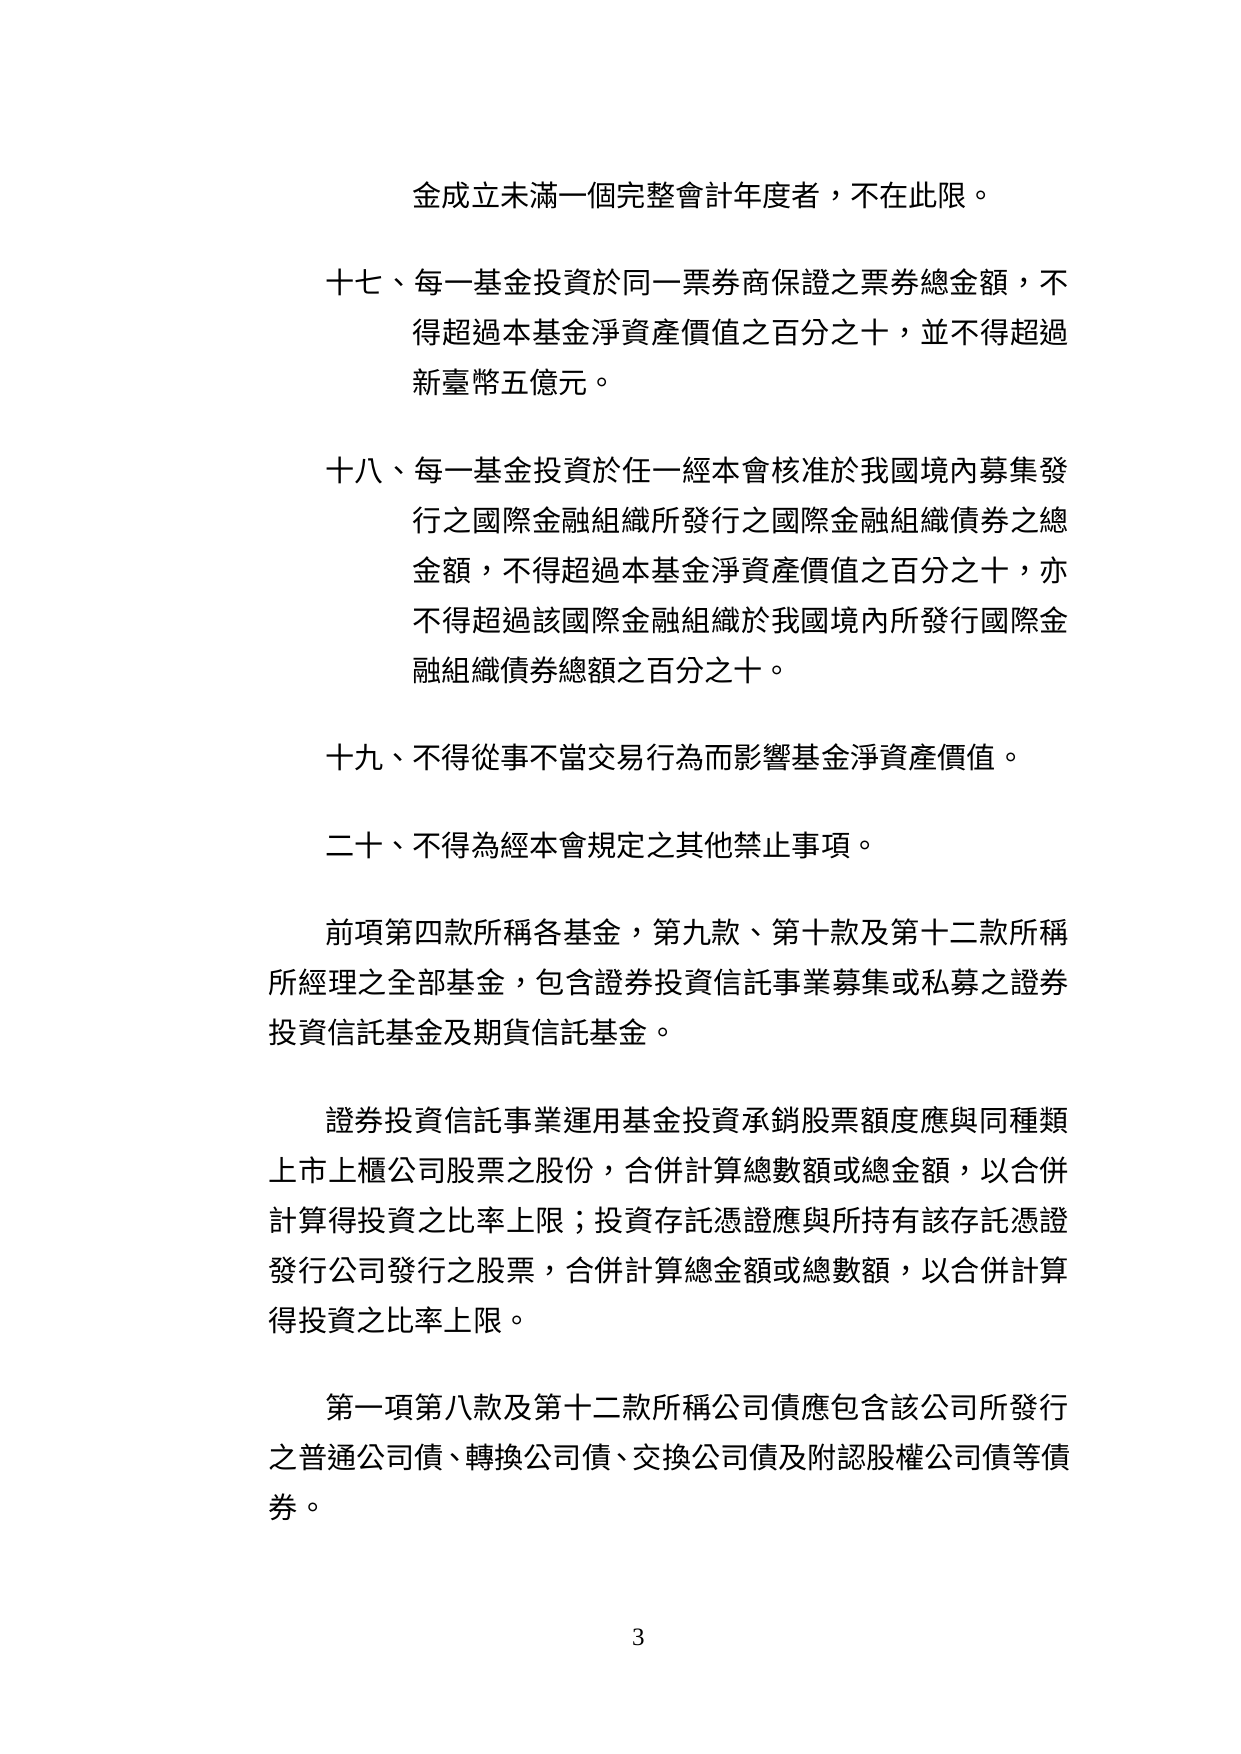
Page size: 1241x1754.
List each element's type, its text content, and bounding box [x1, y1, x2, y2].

table_header 金成立未滿一個完整會計年度者，不在此限。 十七、每一基金投資於同一票券商保證之票券總金額，不得超過本基金淨資產價值之百分之十，並不得超過新臺幣五億元。 十八、每一基金投資於任一經本會核准於我國境內募集發行之國際金融組織所發行之國際金融組織債券之總金額，不得超過本基金淨資產價值之百分之十，亦不得超過該國際金融組織於我國境內所發行國際金融組織債券總額之百分之十。 十九、不得從事不當交易行為而影響基金淨資產價值。 二十、不得為經本會規定之其他禁止事項。 前項第四款所稱各基金，第九款、第十款及第十二款所稱所經理之全部基金，包含證券投資信託事業募集或私募之證券投資信託基金及期貨信託基金。 證券投資信託事業運用基金投資承銷股票額度應與同種類上市上櫃公司股票之股份，合併計算總數額或總金額，以合併計算得投資之比率上限；投資存託憑證應與所持有該存託憑證發行公司發行之股票，合併計算總金額或總數額，以合併計算得投資之比率上限。 第一項第八款及第十二款所稱公司債應包含該公司所發行之普通公司債、轉換公司債、交換公司債及附認股權公司債等債券。 [166, 165, 1081, 1564]
